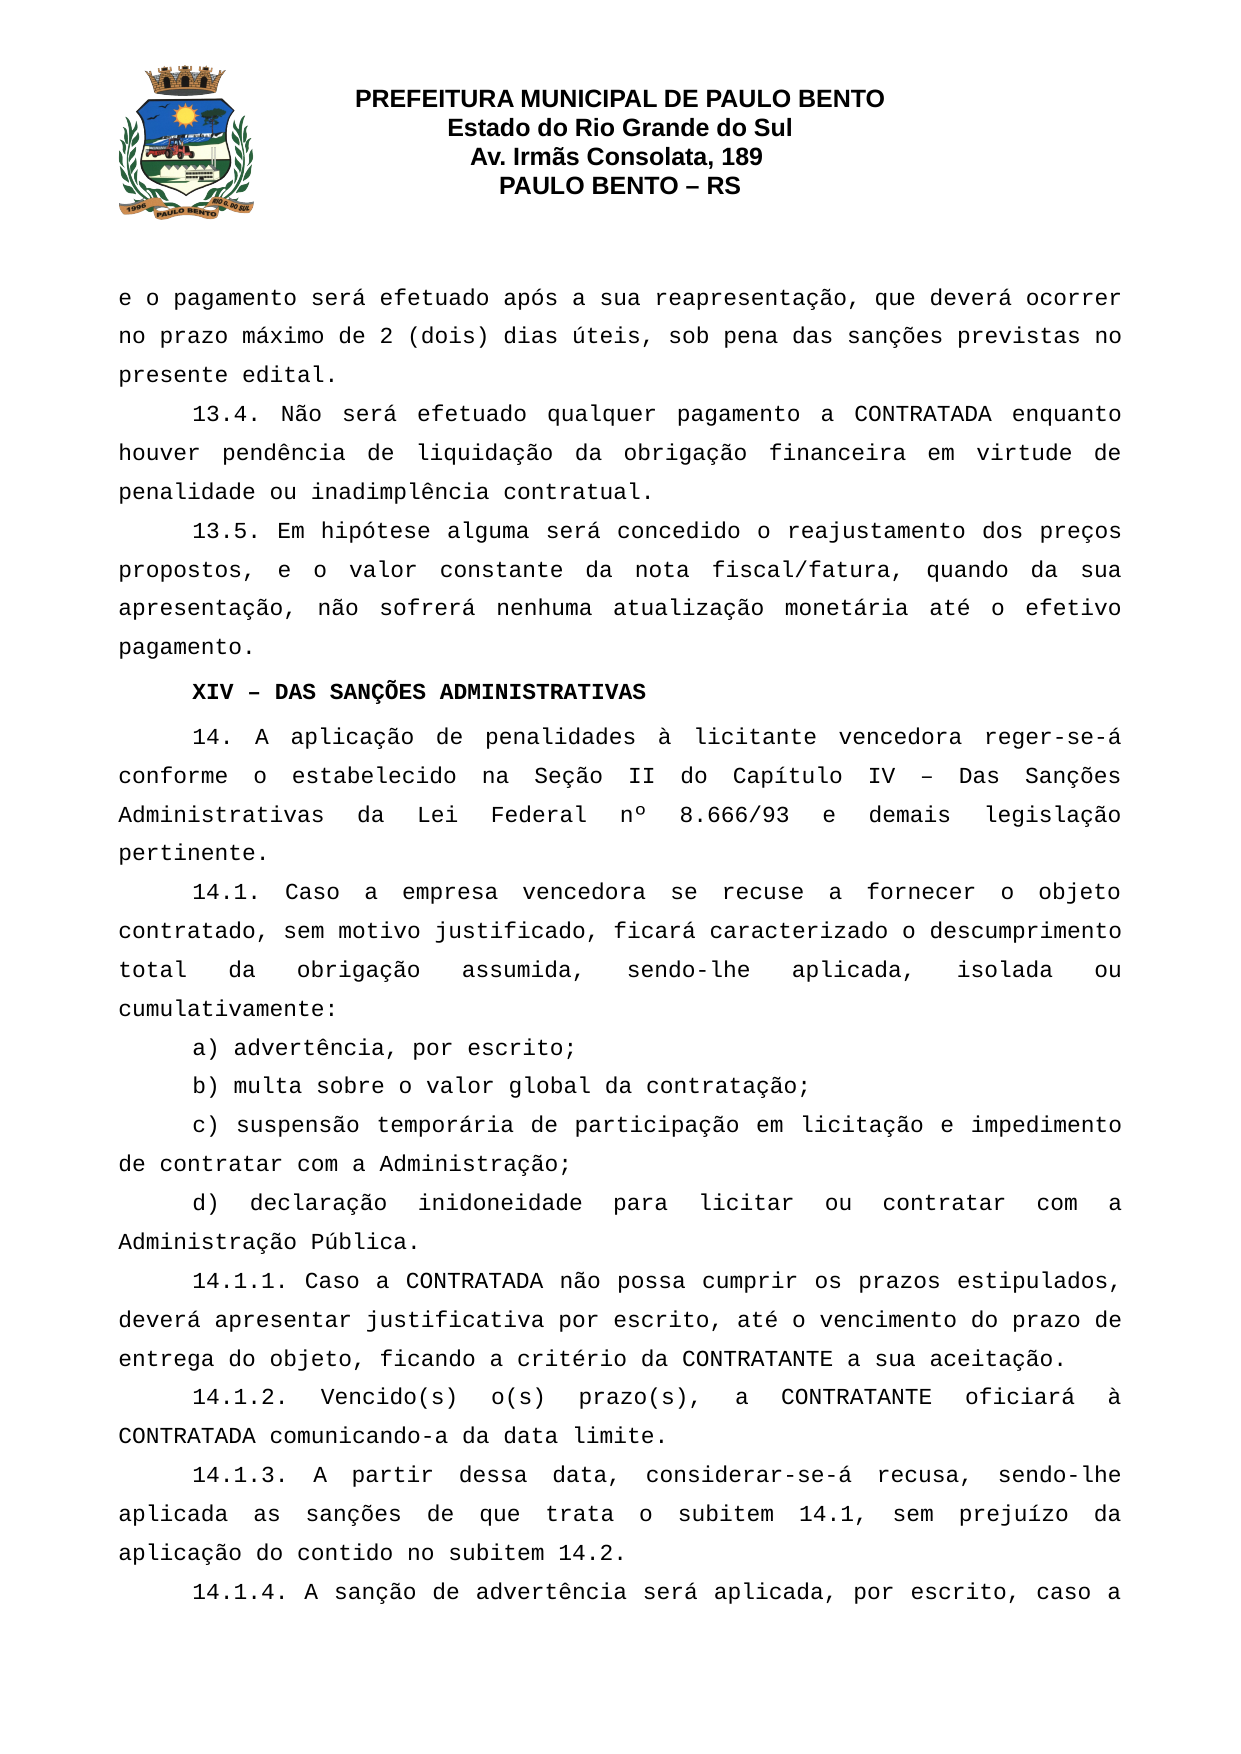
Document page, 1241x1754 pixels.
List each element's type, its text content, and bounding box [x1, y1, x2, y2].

text c) suspensão temporária de participação em licitação e impedimento de contratar com a Administração; [118, 1114, 1122, 1178]
text XIV – DAS SANÇÕES ADMINISTRATIVAS [118, 680, 1122, 706]
text 14.1.4. A sanção de advertência será aplicada, por escrito, caso a [118, 1580, 1122, 1606]
text 14.1. Caso a empresa vencedora se recuse a fornecer o objeto contratado, sem motivo justificado, ficará caracterizado o descumprimento total da obrigação assumida, sendo-lhe aplicada, isolada ou cumulativamente: [118, 881, 1122, 1023]
text 13.5. Em hipótese alguma será concedido o reajustamento dos preços propostos, e o valor constante da nota fiscal/fatura, quando da sua apresentação, não sofrerá nenhuma atualização monetária até o efetivo pagamento. [118, 519, 1122, 662]
text 13.4. Não será efetuado qualquer pagamento a CONTRATADA enquanto houver pendência de liquidação da obrigação financeira em virtude de penalidade ou inadimplência contratual. [118, 402, 1122, 506]
text 14.1.1. Caso a CONTRATADA não possa cumprir os prazos estipulados, deverá apresentar justificativa por escrito, até o vencimento do prazo de entrega do objeto, ficando a critério da CONTRATANTE a sua aceitação. [118, 1269, 1122, 1373]
picture [118, 65, 254, 220]
text 14.1.2. Vencido(s) o(s) prazo(s), a CONTRATANTE oficiará à CONTRATADA comunicando-a da data limite. [118, 1386, 1122, 1451]
text 14.1.3. A partir dessa data, considerar-se-á recusa, sendo-lhe aplicada as sanções de que trata o subitem 14.1, sem prejuízo da aplicação do contido no subitem 14.2. [118, 1463, 1122, 1567]
text a) advertência, por escrito; [118, 1036, 1122, 1062]
text d) declaração inidoneidade para licitar ou contratar com a Administração Pública. [118, 1191, 1122, 1256]
text 14. A aplicação de penalidades à licitante vencedora reger-se-á conforme o estabelecido na Seção II do Capítulo IV – Das Sanções Administrativas da Lei Federal nº 8.666/93 e demais legislação pertinente. [118, 725, 1122, 868]
text b) multa sobre o valor global da contratação; [118, 1075, 1122, 1101]
text e o pagamento será efetuado após a sua reapresentação, que deverá ocorrer no prazo máximo de 2 (dois) dias úteis, sob pena das sanções previstas no presente edital. [118, 286, 1122, 389]
